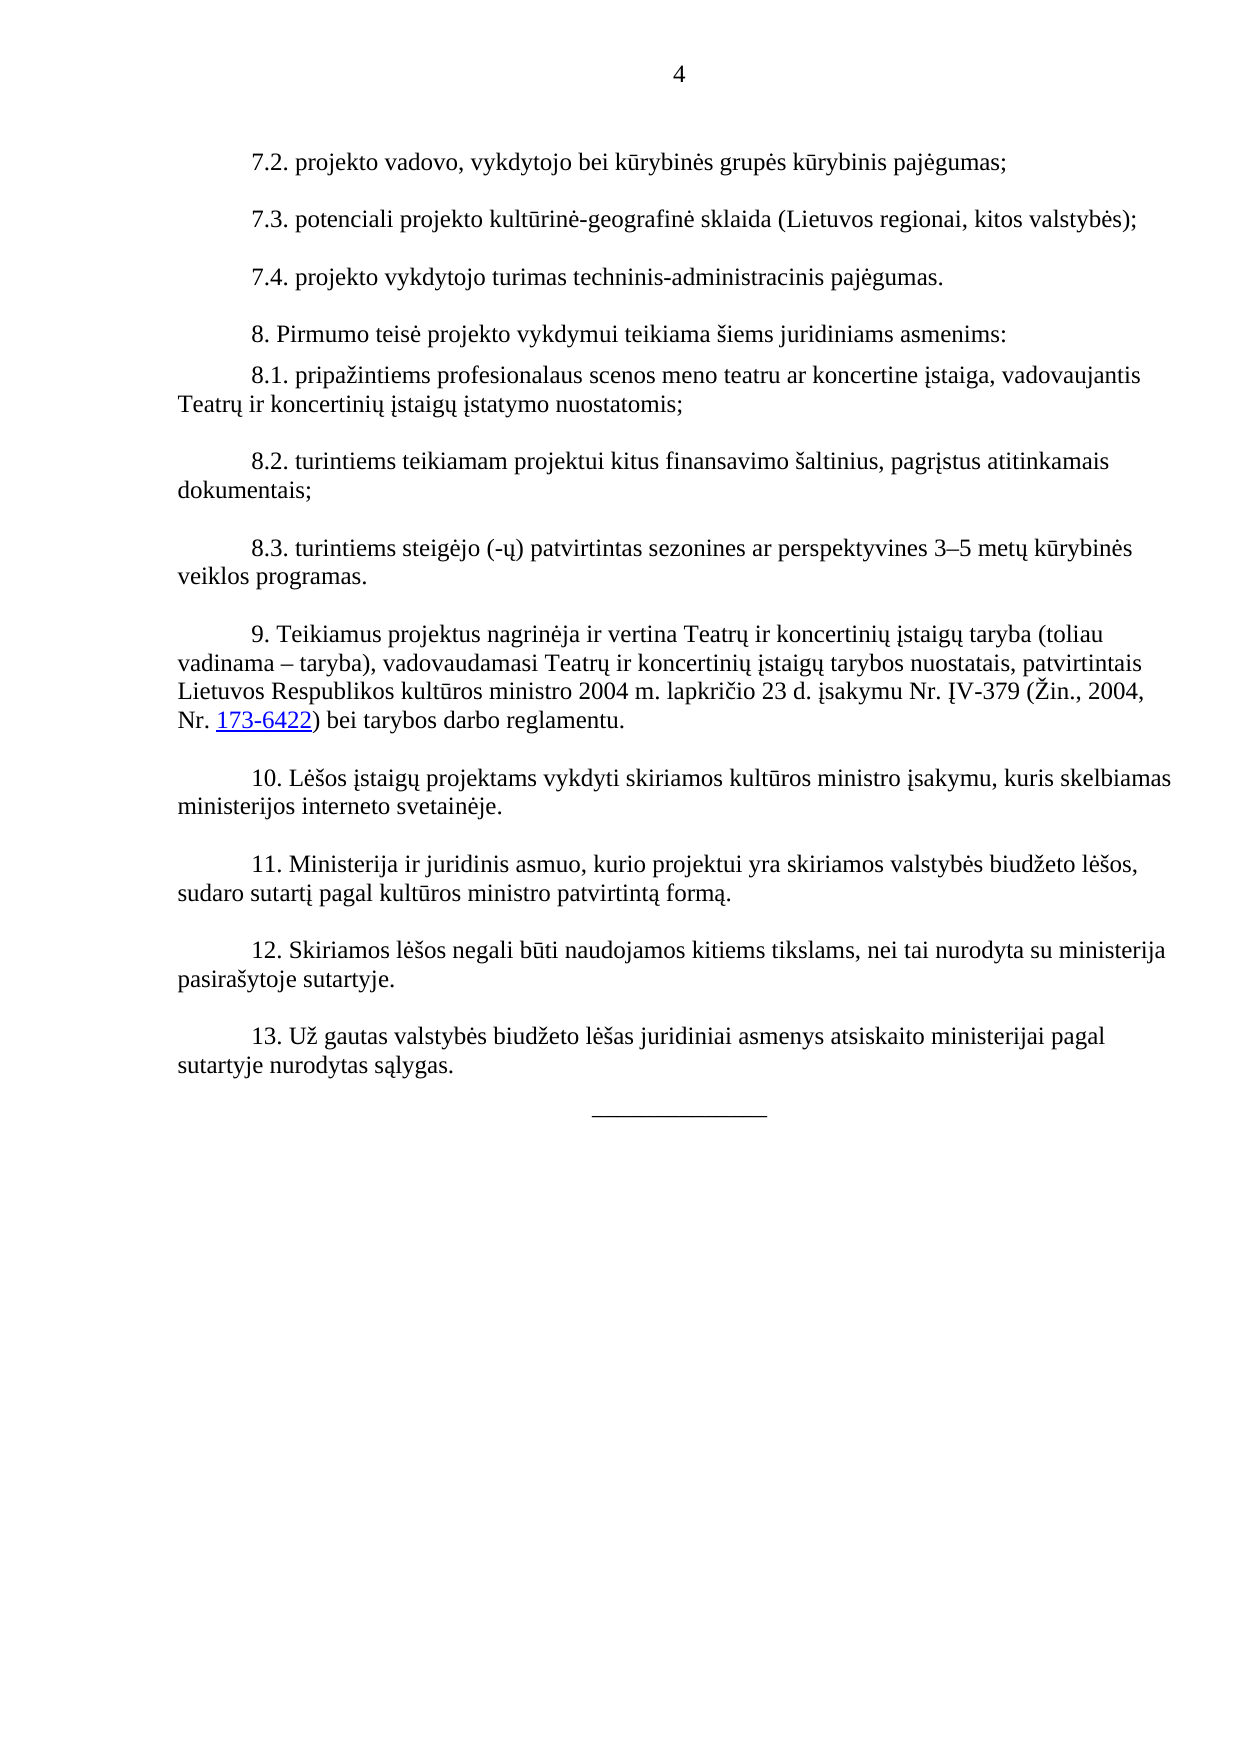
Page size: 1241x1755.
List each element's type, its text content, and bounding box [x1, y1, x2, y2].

text 7.4. projekto vykdytojo turimas techninis-administracinis pajėgumas. [177, 262, 1181, 291]
text 7.3. potenciali projekto kultūrinė-geografinė sklaida (Lietuvos regionai, kitos valstybės); [177, 204, 1181, 233]
text 13. Už gautas valstybės biudžeto lėšas juridiniai asmenys atsiskaito ministerijai pagal sutartyje nurodytas sąlygas. [177, 1021, 1181, 1079]
text 8.2. turintiems teikiamam projektui kitus finansavimo šaltinius, pagrįstus atitinkamais dokumentais; [177, 446, 1181, 504]
text 11. Ministerija ir juridinis asmuo, kurio projektui yra skiriamos valstybės biudžeto lėšos, sudaro sutartį pagal kultūros ministro patvirtintą formą. [177, 849, 1181, 906]
text 7.2. projekto vadovo, vykdytojo bei kūrybinės grupės kūrybinis pajėgumas; [177, 147, 1181, 176]
text ______________ [177, 1091, 1181, 1119]
text 8. Pirmumo teisė projekto vykdymui teikiama šiems juridiniams asmenims: [177, 319, 1181, 348]
text 10. Lėšos įstaigų projektams vykdyti skiriamos kultūros ministro įsakymu, kuris skelbiamas ministerijos interneto svetainėje. [177, 763, 1181, 820]
text 8.3. turintiems steigėjo (-ų) patvirtintas sezonines ar perspektyvines 3–5 metų kūrybinės veiklos programas. [177, 533, 1181, 590]
text 8.1. pripažintiems profesionalaus scenos meno teatru ar koncertine įstaiga, vadovaujantis Teatrų ir koncertinių įstaigų įstatymo nuostatomis; [177, 360, 1181, 418]
text 12. Skiriamos lėšos negali būti naudojamos kitiems tikslams, nei tai nurodyta su ministerija pasirašytoje sutartyje. [177, 935, 1181, 993]
text 9. Teikiamus projektus nagrinėja ir vertina Teatrų ir koncertinių įstaigų taryba (toliau vadinama – taryba), vadovaudamasi Teatrų ir koncertinių įstaigų tarybos nuostatais, patvirtintais Lietuvos Respublikos kultūros ministro 2004 m. lapkričio 23 d. įsakymu Nr. ĮV-379 (Žin., 2004, Nr. 173-6422) bei tarybos darbo reglamentu. [177, 619, 1181, 734]
